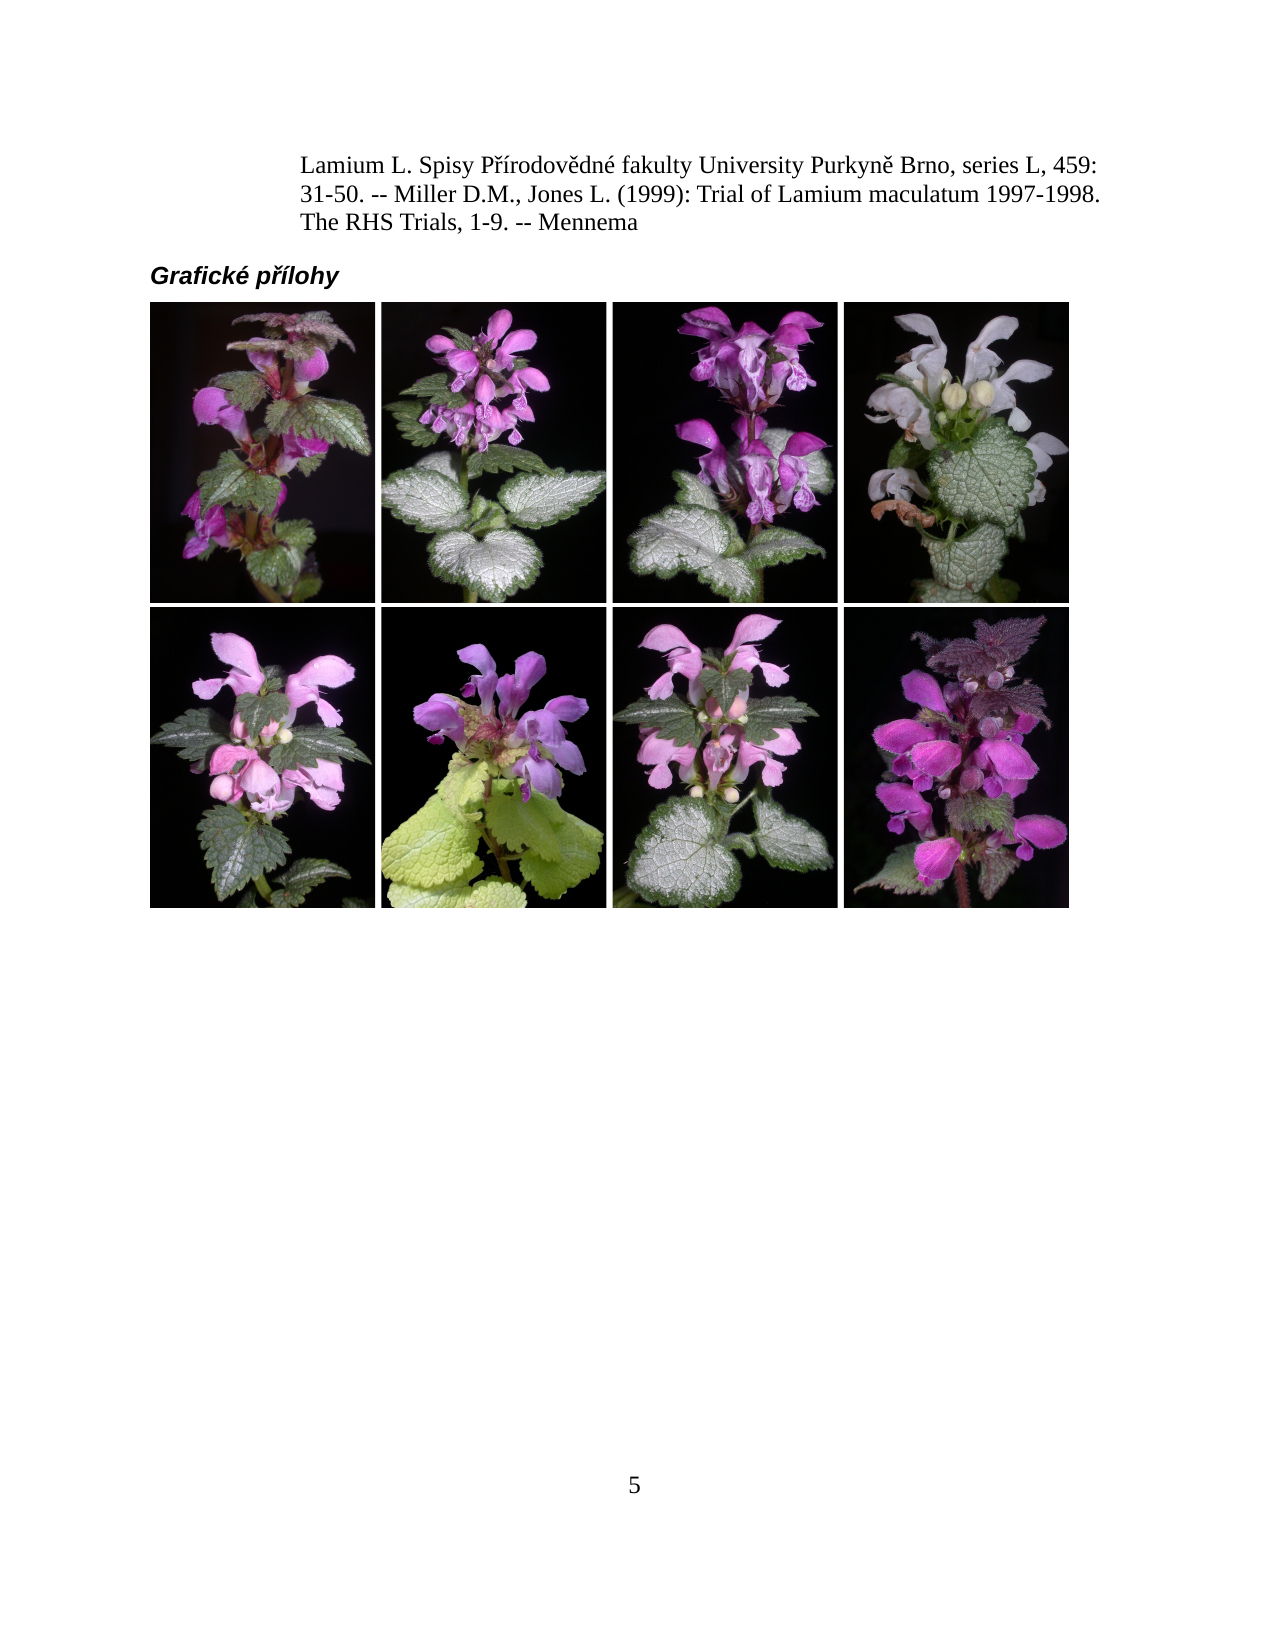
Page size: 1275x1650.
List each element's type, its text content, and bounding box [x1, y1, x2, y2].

picture [843, 607, 1069, 908]
subtitle Grafické přílohy [150, 261, 1125, 290]
picture [150, 302, 375, 603]
picture [612, 607, 838, 908]
list Lamium L. Spisy Přírodovědné fakulty University Purkyně Brno, series L, 459: 31-50. -- Miller D.M., Jones L. (1999): Trial of Lamium maculatum 1997-1998. The RHS Trials, 1-9. -- Mennema [262, 150, 1125, 236]
picture [150, 607, 375, 908]
picture [612, 302, 838, 603]
picture [381, 302, 607, 603]
picture [843, 302, 1069, 603]
picture [381, 607, 607, 908]
